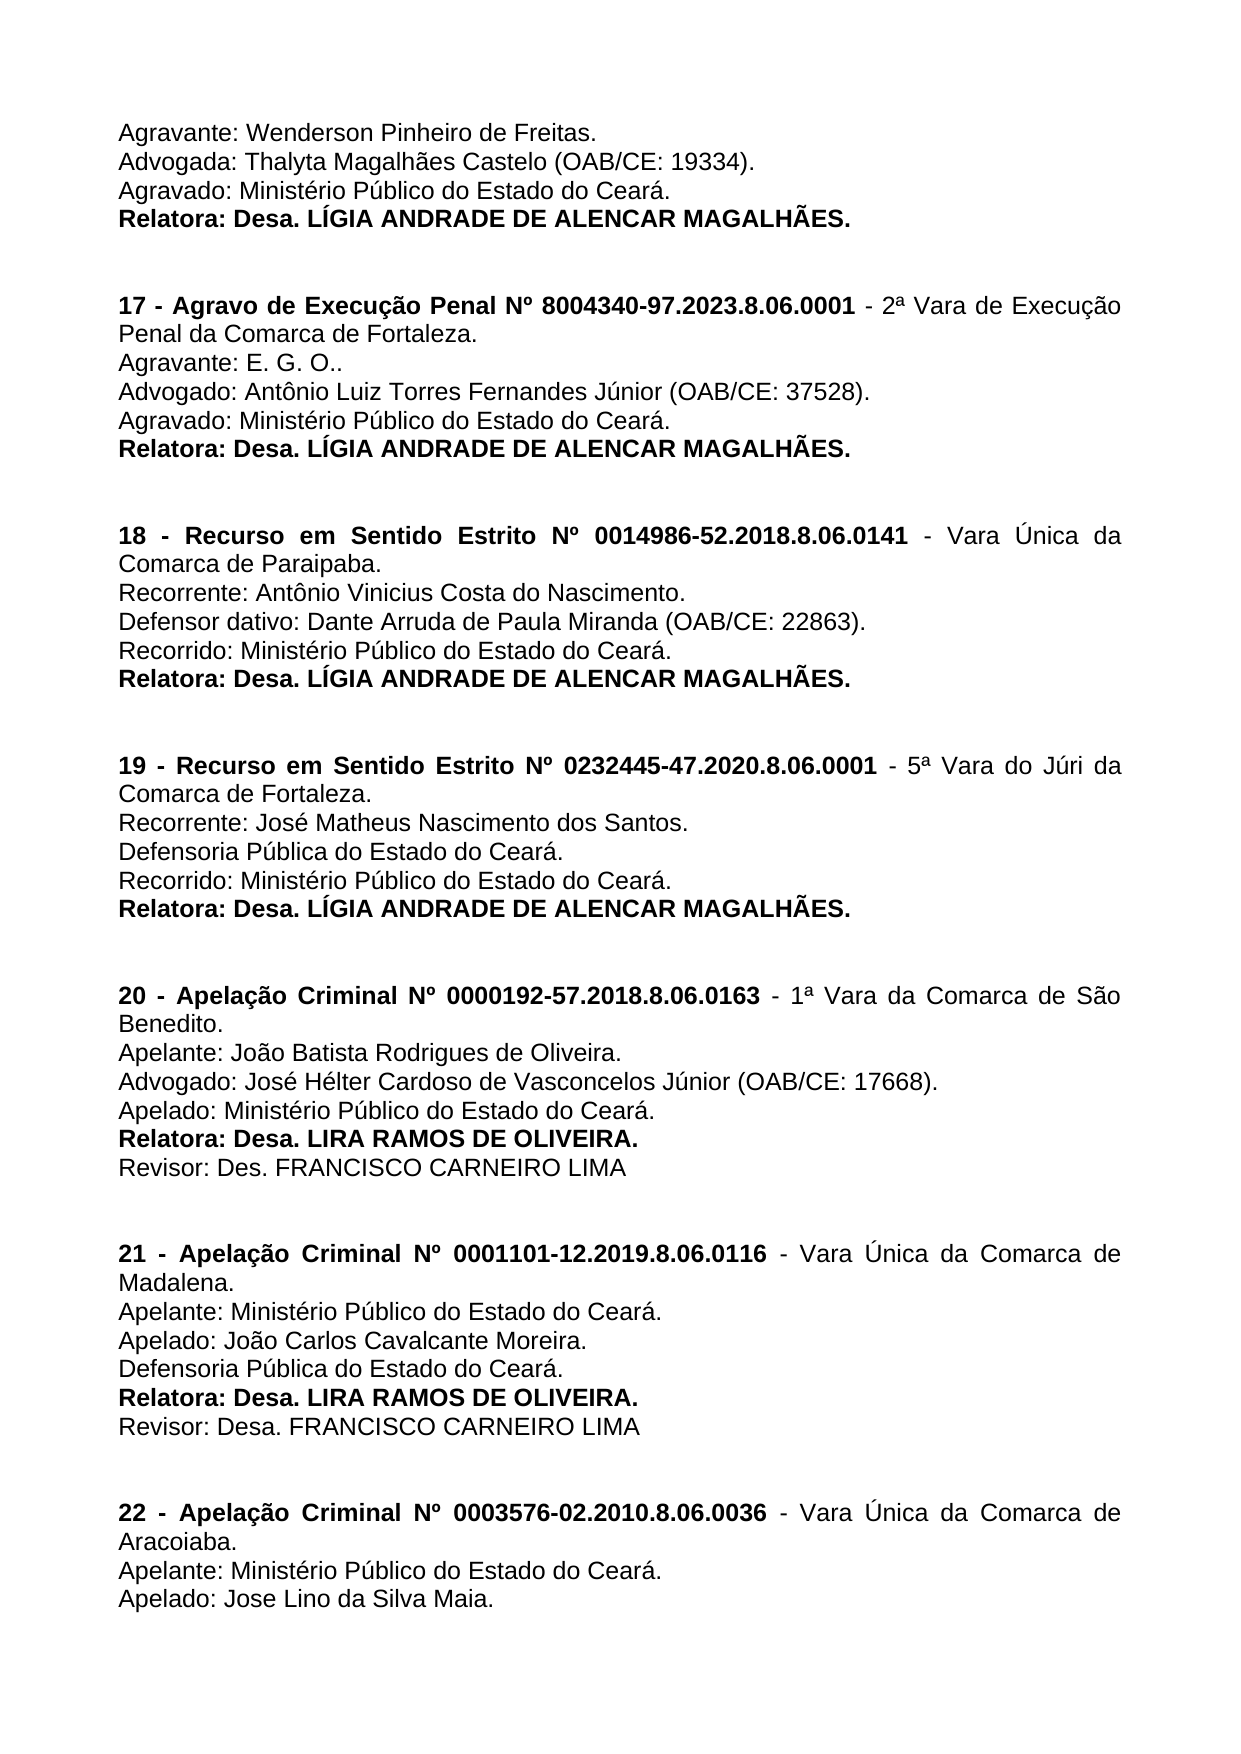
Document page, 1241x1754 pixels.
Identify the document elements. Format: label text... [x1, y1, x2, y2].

text Apelado: Ministério Público do Estado do Ceará. [118, 1096, 1122, 1124]
text 21 - Apelação Criminal Nº 0001101-12.2019.8.06.0116 - Vara Única da Comarca de Madalena. [118, 1239, 1122, 1297]
text Recorrente: José Matheus Nascimento dos Santos. [118, 808, 1122, 837]
text Revisor: Des. FRANCISCO CARNEIRO LIMA [118, 1153, 1122, 1182]
text Apelado: Jose Lino da Silva Maia. [118, 1584, 1122, 1613]
text 17 - Agravo de Execução Penal Nº 8004340-97.2023.8.06.0001 - 2ª Vara de Execução Penal da Comarca de Fortaleza. [118, 291, 1122, 348]
text Agravante: Wenderson Pinheiro de Freitas. [118, 118, 1122, 147]
text Advogado: José Hélter Cardoso de Vasconcelos Júnior (OAB/CE: 17668). [118, 1067, 1122, 1096]
text Apelante: Ministério Público do Estado do Ceará. [118, 1297, 1122, 1326]
text 22 - Apelação Criminal Nº 0003576-02.2010.8.06.0036 - Vara Única da Comarca de Aracoiaba. [118, 1498, 1122, 1556]
text 20 - Apelação Criminal Nº 0000192-57.2018.8.06.0163 - 1ª Vara da Comarca de São Benedito. [118, 981, 1122, 1038]
text Defensoria Pública do Estado do Ceará. [118, 1354, 1122, 1383]
text Relatora: Desa. LÍGIA ANDRADE DE ALENCAR MAGALHÃES. [118, 664, 1122, 693]
text Revisor: Desa. FRANCISCO CARNEIRO LIMA [118, 1412, 1122, 1441]
text Apelante: Ministério Público do Estado do Ceará. [118, 1556, 1122, 1584]
text Recorrido: Ministério Público do Estado do Ceará. [118, 866, 1122, 894]
text Advogado: Antônio Luiz Torres Fernandes Júnior (OAB/CE: 37528). [118, 377, 1122, 406]
text Defensoria Pública do Estado do Ceará. [118, 837, 1122, 866]
text Apelante: João Batista Rodrigues de Oliveira. [118, 1038, 1122, 1067]
text 19 - Recurso em Sentido Estrito Nº 0232445-47.2020.8.06.0001 - 5ª Vara do Júri da Comarca de Fortaleza. [118, 751, 1122, 808]
text Relatora: Desa. LÍGIA ANDRADE DE ALENCAR MAGALHÃES. [118, 894, 1122, 923]
text Agravante: E. G. O.. [118, 348, 1122, 377]
text Agravado: Ministério Público do Estado do Ceará. [118, 406, 1122, 434]
text Relatora: Desa. LÍGIA ANDRADE DE ALENCAR MAGALHÃES. [118, 204, 1122, 233]
text Advogada: Thalyta Magalhães Castelo (OAB/CE: 19334). [118, 147, 1122, 176]
text Recorrente: Antônio Vinicius Costa do Nascimento. [118, 578, 1122, 607]
text Relatora: Desa. LIRA RAMOS DE OLIVEIRA. [118, 1124, 1122, 1153]
text Defensor dativo: Dante Arruda de Paula Miranda (OAB/CE: 22863). [118, 607, 1122, 636]
text Agravado: Ministério Público do Estado do Ceará. [118, 176, 1122, 204]
text 18 - Recurso em Sentido Estrito Nº 0014986-52.2018.8.06.0141 - Vara Única da Comarca de Paraipaba. [118, 521, 1122, 578]
text Recorrido: Ministério Público do Estado do Ceará. [118, 636, 1122, 664]
text Apelado: João Carlos Cavalcante Moreira. [118, 1326, 1122, 1354]
text Relatora: Desa. LÍGIA ANDRADE DE ALENCAR MAGALHÃES. [118, 434, 1122, 463]
text Relatora: Desa. LIRA RAMOS DE OLIVEIRA. [118, 1383, 1122, 1412]
